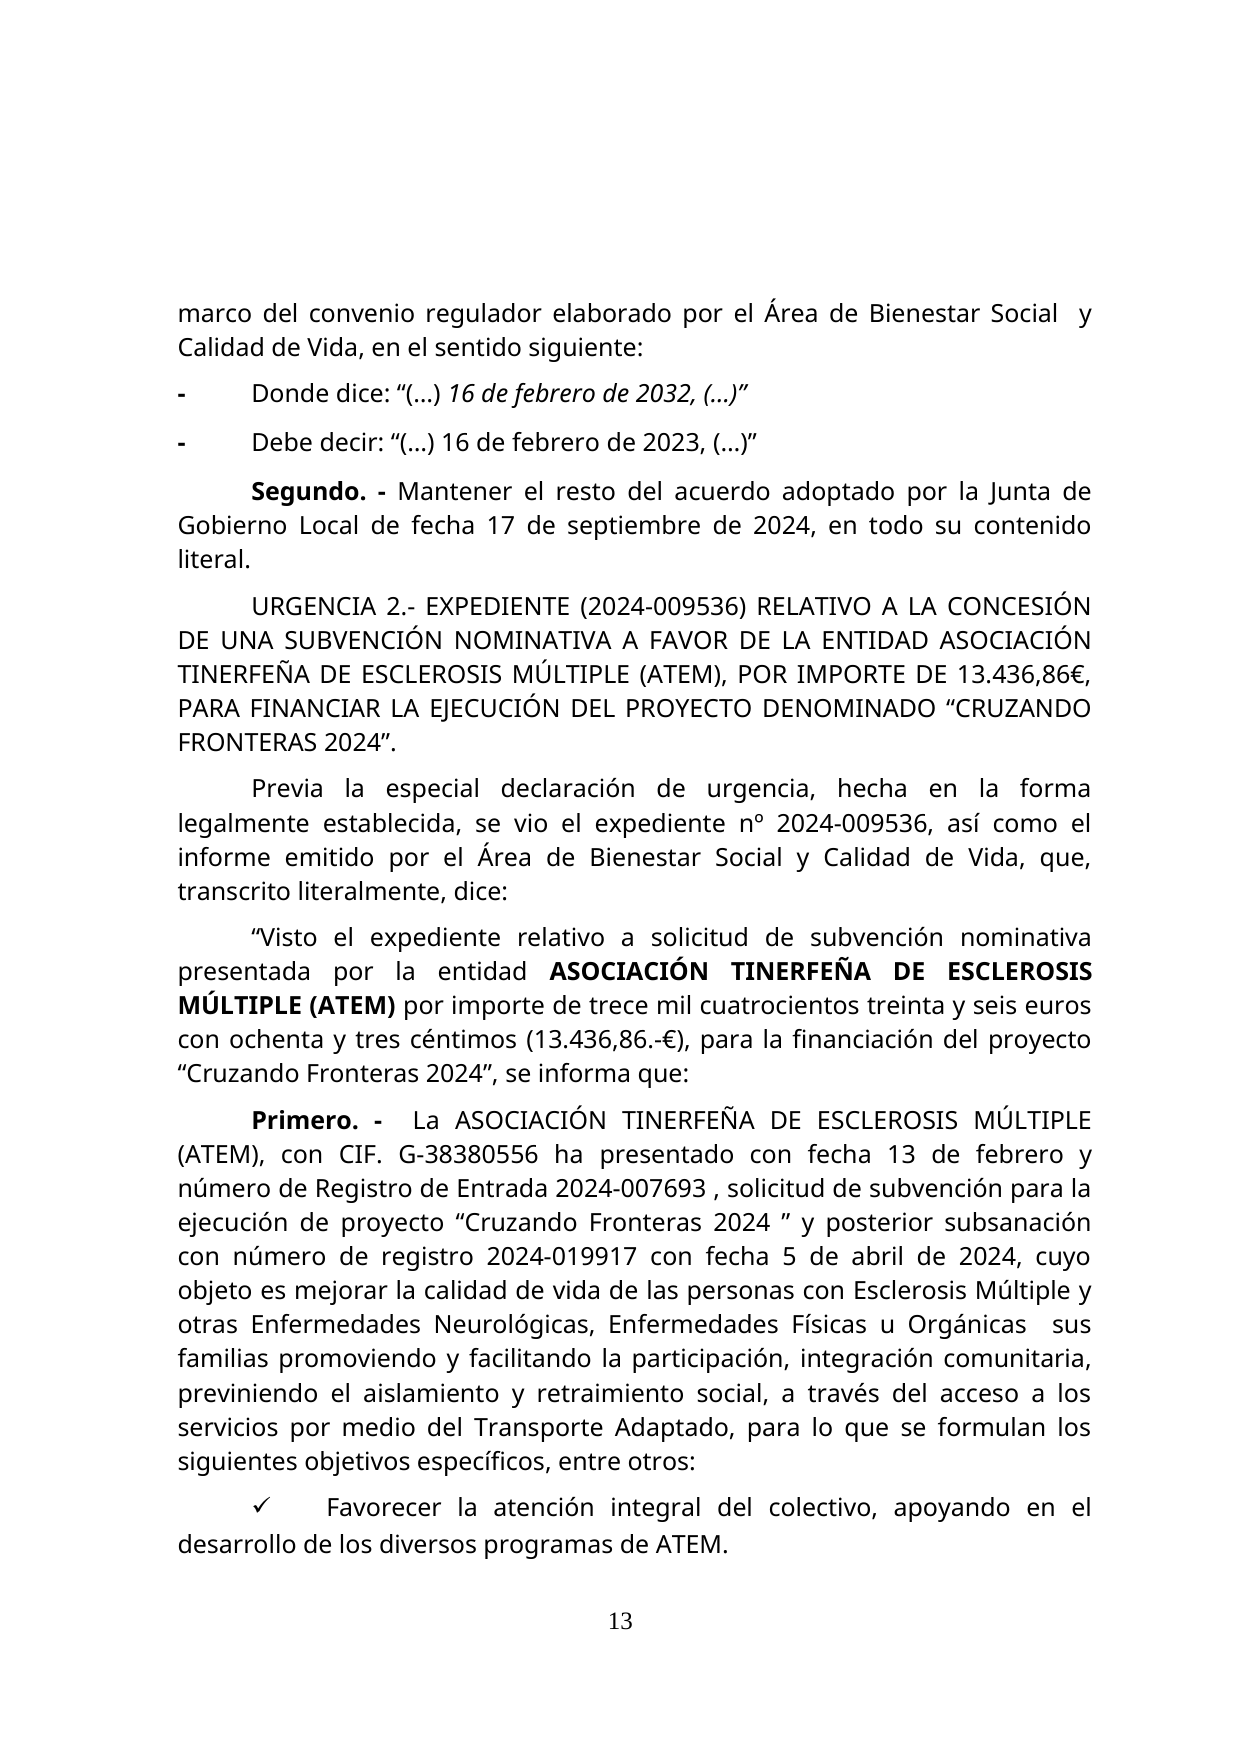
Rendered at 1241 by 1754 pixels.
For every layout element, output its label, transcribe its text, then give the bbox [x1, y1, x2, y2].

text Primero. - La ASOCIACIÓN TINERFEÑA DE ESCLEROSIS MÚLTIPLE (ATEM), con CIF. G-38380556 ha presentado con fecha 13 de febrero y número de Registro de Entrada 2024-007693 , solicitud de subvención para la ejecución de proyecto “Cruzando Fronteras 2024 ” y posterior subsanación con número de registro 2024-019917 con fecha 5 de abril de 2024, cuyo objeto es mejorar la calidad de vida de las personas con Esclerosis Múltiple y otras Enfermedades Neurológicas, Enfermedades Físicas u Orgánicas sus familias promoviendo y facilitando la participación, integración comunitaria, previniendo el aislamiento y retraimiento social, a través del acceso a los servicios por medio del Transporte Adaptado, para lo que se formulan los siguientes objetivos específicos, entre otros: [177, 1103, 1093, 1477]
text Previa la especial declaración de urgencia, hecha en la forma legalmente establecida, se vio el expediente nº 2024-009536, así como el informe emitido por el Área de Bienestar Social y Calidad de Vida, que, transcrito literalmente, dice: [177, 771, 1093, 907]
text “Visto el expediente relativo a solicitud de subvención nominativa presentada por la entidad ASOCIACIÓN TINERFEÑA DE ESCLEROSIS MÚLTIPLE (ATEM) por importe de trece mil cuatrocientos treinta y seis euros con ochenta y tres céntimos (13.436,86.-€), para la financiación del proyecto “Cruzando Fronteras 2024”, se informa que: [177, 920, 1093, 1090]
list Debe decir: “(…) 16 de febrero de 2023, (…)” [177, 425, 1093, 459]
text URGENCIA 2.- EXPEDIENTE (2024-009536) RELATIVO A LA CONCESIÓN DE UNA SUBVENCIÓN NOMINATIVA A FAVOR DE LA ENTIDAD ASOCIACIÓN TINERFEÑA DE ESCLEROSIS MÚLTIPLE (ATEM), POR IMPORTE DE 13.436,86€, PARA FINANCIAR LA EJECUCIÓN DEL PROYECTO DENOMINADO “CRUZANDO FRONTERAS 2024”. [177, 588, 1093, 759]
text Segundo. - Mantener el resto del acuerdo adoptado por la Junta de Gobierno Local de fecha 17 de septiembre de 2024, en todo su contenido literal. [177, 474, 1093, 576]
list Donde dice: “(…) 16 de febrero de 2032, (…)” [177, 376, 1093, 410]
list Favorecer la atención integral del colectivo, apoyando en el desarrollo de los diversos programas de ATEM. [177, 1490, 1093, 1560]
text marco del convenio regulador elaborado por el Área de Bienestar Social y Calidad de Vida, en el sentido siguiente: [177, 295, 1093, 363]
